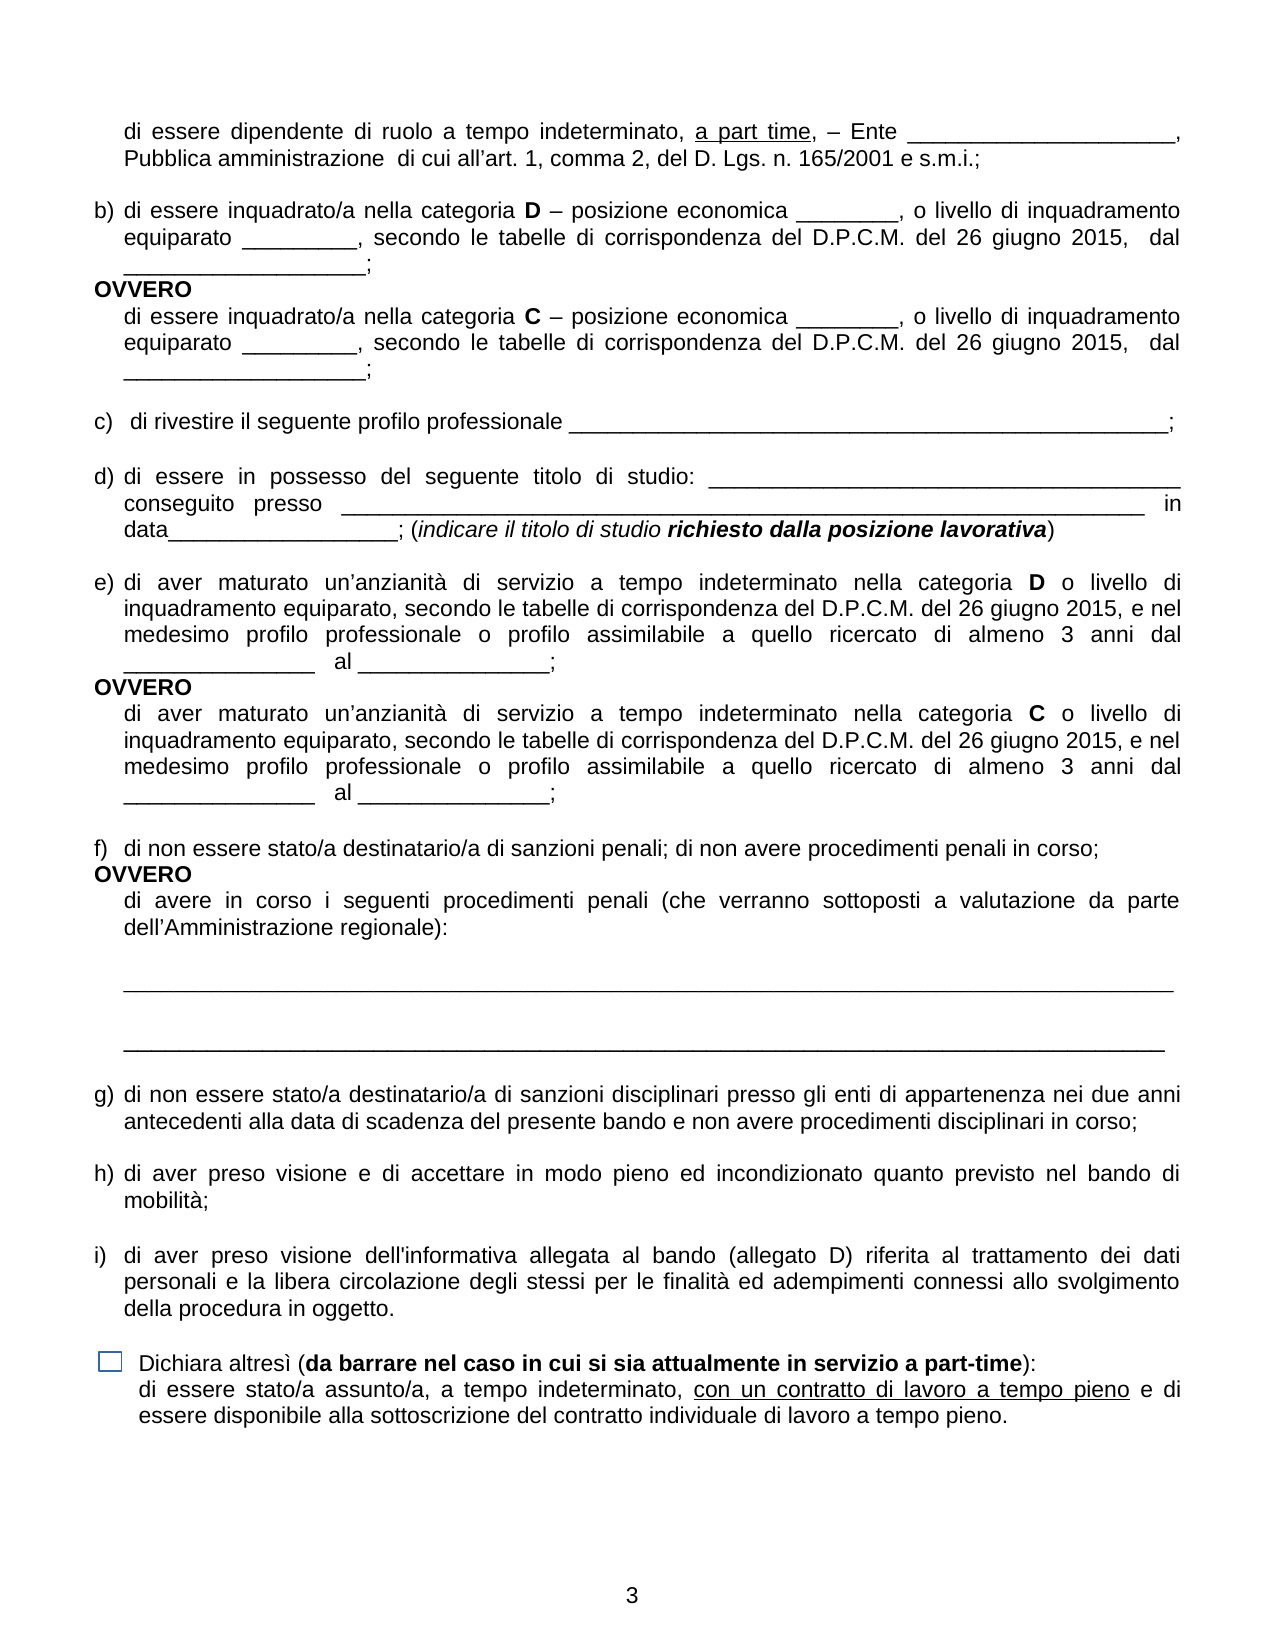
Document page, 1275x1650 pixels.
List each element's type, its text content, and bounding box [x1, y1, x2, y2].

list di non essere stato/a destinatario/a di sanzioni penali; di non avere procedimenti penali in corso; [94, 834, 1181, 861]
text OVVERO [94, 276, 1181, 303]
list di aver preso visione dell'informativa allegata al bando (allegato D) riferita al trattamento dei dati personali e la libera circolazione degli stessi per le finalità ed adempimenti connessi allo svolgimento della procedura in oggetto. [94, 1242, 1181, 1321]
list di non essere stato/a destinatario/a di sanzioni disciplinari presso gli enti di appartenenza nei due anni antecedenti alla data di scadenza del presente bando e non avere procedimenti disciplinari in corso; [94, 1081, 1181, 1134]
text di essere dipendente di ruolo a tempo indeterminato, a part time, – Ente _____________________, Pubblica amministrazione di cui all’art. 1, comma 2, del D. Lgs. n. 165/2001 e s.m.i.; [94, 118, 1181, 171]
text OVVERO [94, 674, 1181, 700]
text OVVERO [94, 861, 1181, 887]
list di aver maturato un’anzianità di servizio a tempo indeterminato nella categoria D o livello di inquadramento equiparato, secondo le tabelle di corrispondenza del D.P.C.M. del 26 giugno 2015, e nel medesimo profilo professionale o profilo assimilabile a quello ricercato di almeno 3 anni dal _______________ al _______________; [94, 568, 1181, 674]
text ___________________________________________________________________________ [123, 1024, 1181, 1052]
text di avere in corso i seguenti procedimenti penali (che verranno sottoposti a valutazione da parte dell’Amministrazione regionale): [94, 887, 1181, 940]
text di essere inquadrato/a nella categoria C – posizione economica ________, o livello di inquadramento equiparato _________, secondo le tabelle di corrispondenza del D.P.C.M. del 26 giugno 2015, dal ___________________; [123, 303, 1181, 382]
text ____________________________________________________________________________________ [123, 966, 1181, 995]
list di aver preso visione e di accettare in modo pieno ed incondizionato quanto previsto nel bando di mobilità; [94, 1160, 1181, 1213]
list di rivestire il seguente profilo professionale _______________________________________________; [94, 408, 1181, 434]
list di essere in possesso del seguente titolo di studio: _____________________________________ conseguito presso _______________________________________________________________ in data__________________; (indicare il titolo di studio richiesto dalla posizione lavorativa) [94, 463, 1181, 542]
text di aver maturato un’anzianità di servizio a tempo indeterminato nella categoria C o livello di inquadramento equiparato, secondo le tabelle di corrispondenza del D.P.C.M. del 26 giugno 2015, e nel medesimo profilo professionale o profilo assimilabile a quello ricercato di almeno 3 anni dal _______________ al _______________; [123, 700, 1181, 806]
text Dichiara altresì (da barrare nel caso in cui si sia attualmente in servizio a part-time): [79, 1349, 1181, 1376]
text di essere stato/a assunto/a, a tempo indeterminato, con un contratto di lavoro a tempo pieno e di essere disponibile alla sottoscrizione del contratto individuale di lavoro a tempo pieno. [138, 1376, 1181, 1429]
list di essere inquadrato/a nella categoria D – posizione economica ________, o livello di inquadramento equiparato _________, secondo le tabelle di corrispondenza del D.P.C.M. del 26 giugno 2015, dal ___________________; [94, 197, 1181, 276]
